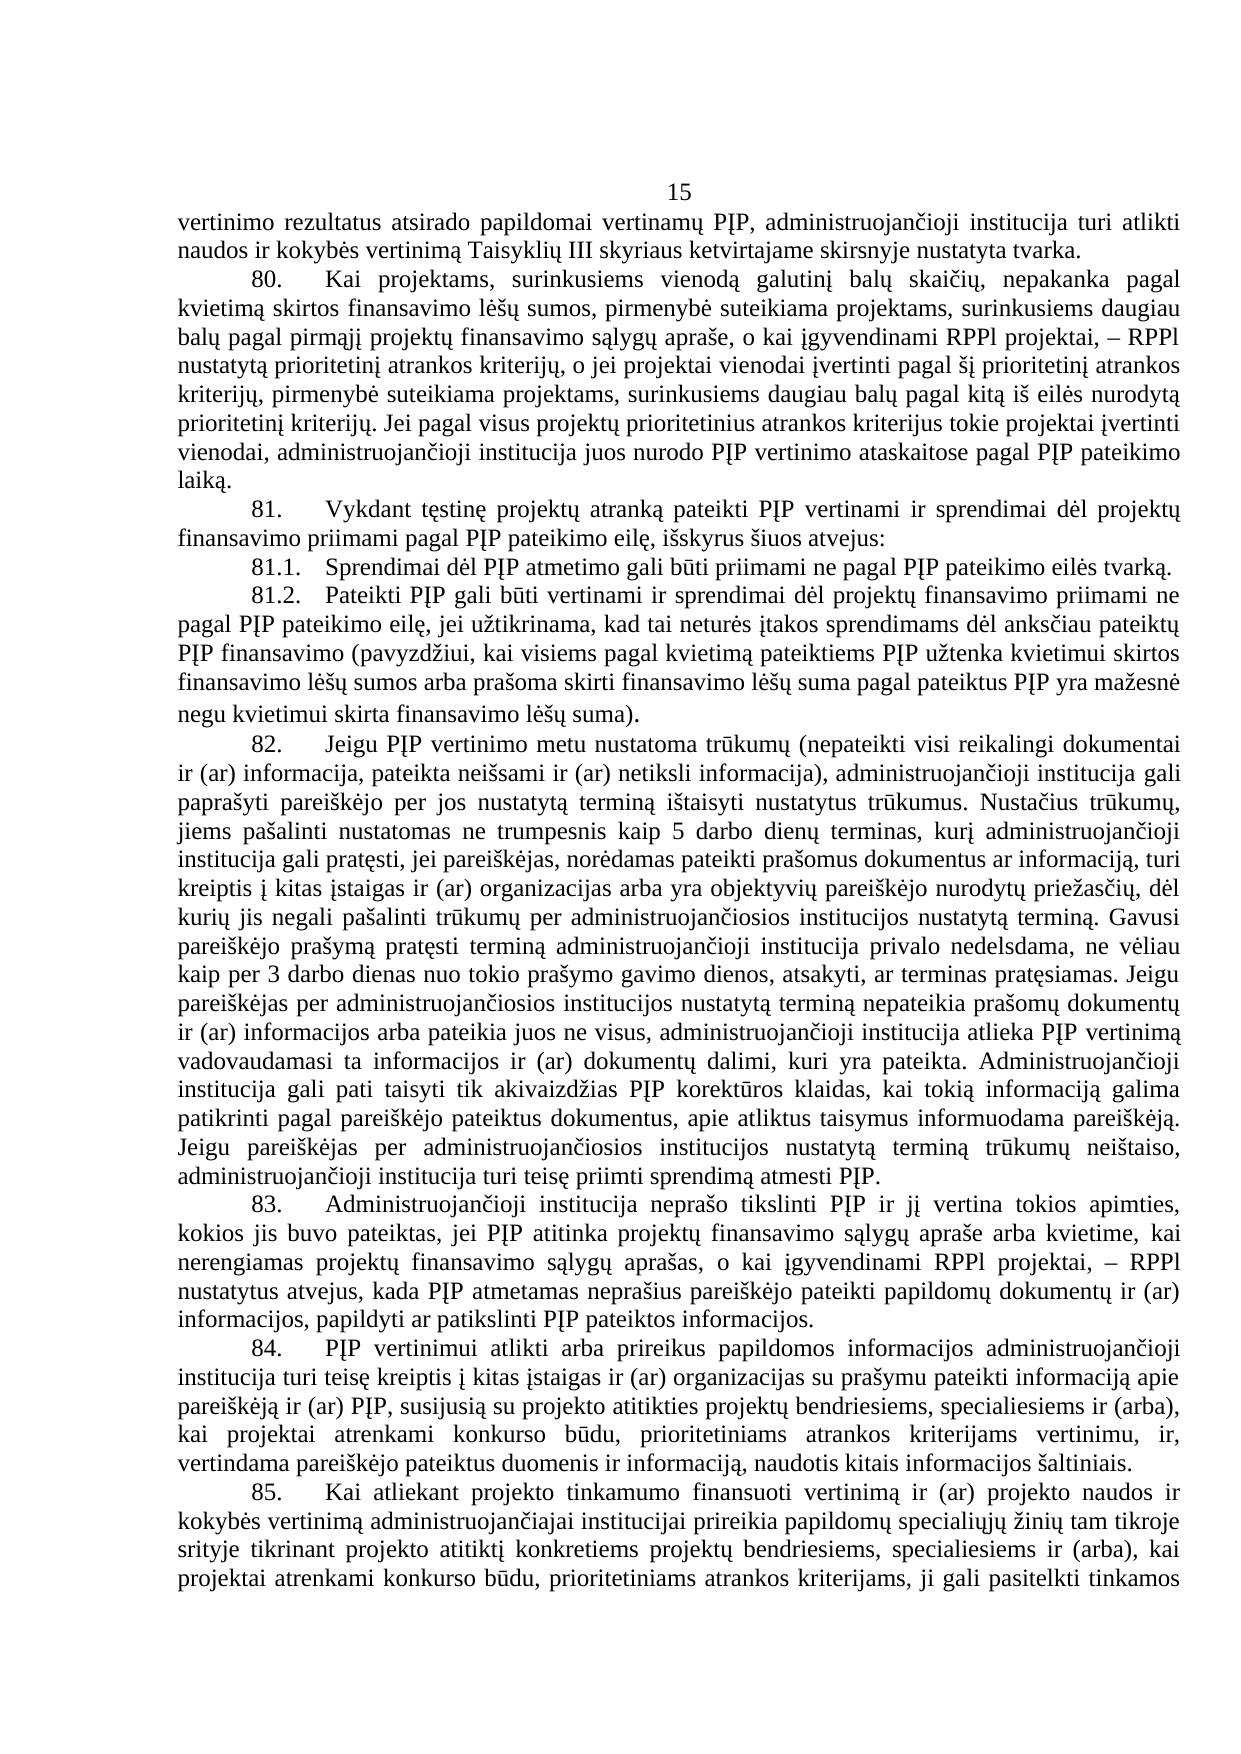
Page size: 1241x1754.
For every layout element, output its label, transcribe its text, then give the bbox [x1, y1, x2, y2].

text 85. Kai atliekant projekto tinkamumo finansuoti vertinimą ir (ar) projekto naudos ir kokybės vertinimą administruojančiajai institucijai prireikia papildomų specialiųjų žinių tam tikroje srityje tikrinant projekto atitiktį konkretiems projektų bendriesiems, specialiesiems ir (arba), kai projektai atrenkami konkurso būdu, prioritetiniams atrankos kriterijams, ji gali pasitelkti tinkamos [177, 1477, 1181, 1592]
text 81. Vykdant tęstinę projektų atranką pateikti PĮP vertinami ir sprendimai dėl projektų finansavimo priimami pagal PĮP pateikimo eilę, išskyrus šiuos atvejus: [177, 494, 1181, 552]
text 81.2. Pateikti PĮP gali būti vertinami ir sprendimai dėl projektų finansavimo priimami ne pagal PĮP pateikimo eilę, jei užtikrinama, kad tai neturės įtakos sprendimams dėl anksčiau pateiktų PĮP finansavimo (pavyzdžiui, kai visiems pagal kvietimą pateiktiems PĮP užtenka kvietimui skirtos finansavimo lėšų sumos arba prašoma skirti finansavimo lėšų suma pagal pateiktus PĮP yra mažesnė negu kvietimui skirta finansavimo lėšų suma). [177, 580, 1181, 729]
text 81.1. Sprendimai dėl PĮP atmetimo gali būti priimami ne pagal PĮP pateikimo eilės tvarką. [177, 552, 1181, 580]
text 84. PĮP vertinimui atlikti arba prireikus papildomos informacijos administruojančioji institucija turi teisę kreiptis į kitas įstaigas ir (ar) organizacijas su prašymu pateikti informaciją apie pareiškėją ir (ar) PĮP, susijusią su projekto atitikties projektų bendriesiems, specialiesiems ir (arba), kai projektai atrenkami konkurso būdu, prioritetiniams atrankos kriterijams vertinimu, ir, vertindama pareiškėjo pateiktus duomenis ir informaciją, naudotis kitais informacijos šaltiniais. [177, 1333, 1181, 1477]
text 80. Kai projektams, surinkusiems vienodą galutinį balų skaičių, nepakanka pagal kvietimą skirtos finansavimo lėšų sumos, pirmenybė suteikiama projektams, surinkusiems daugiau balų pagal pirmąjį projektų finansavimo sąlygų apraše, o kai įgyvendinami RPPl projektai, – RPPl nustatytą prioritetinį atrankos kriterijų, o jei projektai vienodai įvertinti pagal šį prioritetinį atrankos kriterijų, pirmenybė suteikiama projektams, surinkusiems daugiau balų pagal kitą iš eilės nurodytą prioritetinį kriterijų. Jei pagal visus projektų prioritetinius atrankos kriterijus tokie projektai įvertinti vienodai, administruojančioji institucija juos nurodo PĮP vertinimo ataskaitose pagal PĮP pateikimo laiką. [177, 264, 1181, 494]
text 83. Administruojančioji institucija neprašo tikslinti PĮP ir jį vertina tokios apimties, kokios jis buvo pateiktas, jei PĮP atitinka projektų finansavimo sąlygų apraše arba kvietime, kai nerengiamas projektų finansavimo sąlygų aprašas, o kai įgyvendinami RPPl projektai, – RPPl nustatytus atvejus, kada PĮP atmetamas neprašius pareiškėjo pateikti papildomų dokumentų ir (ar) informacijos, papildyti ar patikslinti PĮP pateiktos informacijos. [177, 1189, 1181, 1333]
text 82. Jeigu PĮP vertinimo metu nustatoma trūkumų (nepateikti visi reikalingi dokumentai ir (ar) informacija, pateikta neišsami ir (ar) netiksli informacija), administruojančioji institucija gali paprašyti pareiškėjo per jos nustatytą terminą ištaisyti nustatytus trūkumus. Nustačius trūkumų, jiems pašalinti nustatomas ne trumpesnis kaip 5 darbo dienų terminas, kurį administruojančioji institucija gali pratęsti, jei pareiškėjas, norėdamas pateikti prašomus dokumentus ar informaciją, turi kreiptis į kitas įstaigas ir (ar) organizacijas arba yra objektyvių pareiškėjo nurodytų priežasčių, dėl kurių jis negali pašalinti trūkumų per administruojančiosios institucijos nustatytą terminą. Gavusi pareiškėjo prašymą pratęsti terminą administruojančioji institucija privalo nedelsdama, ne vėliau kaip per 3 darbo dienas nuo tokio prašymo gavimo dienos, atsakyti, ar terminas pratęsiamas. Jeigu pareiškėjas per administruojančiosios institucijos nustatytą terminą nepateikia prašomų dokumentų ir (ar) informacijos arba pateikia juos ne visus, administruojančioji institucija atlieka PĮP vertinimą vadovaudamasi ta informacijos ir (ar) dokumentų dalimi, kuri yra pateikta. Administruojančioji institucija gali pati taisyti tik akivaizdžias PĮP korektūros klaidas, kai tokią informaciją galima patikrinti pagal pareiškėjo pateiktus dokumentus, apie atliktus taisymus informuodama pareiškėją. Jeigu pareiškėjas per administruojančiosios institucijos nustatytą terminą trūkumų neištaiso, administruojančioji institucija turi teisę priimti sprendimą atmesti PĮP. [177, 729, 1181, 1189]
text vertinimo rezultatus atsirado papildomai vertinamų PĮP, administruojančioji institucija turi atlikti naudos ir kokybės vertinimą Taisyklių III skyriaus ketvirtajame skirsnyje nustatyta tvarka. [177, 207, 1181, 264]
